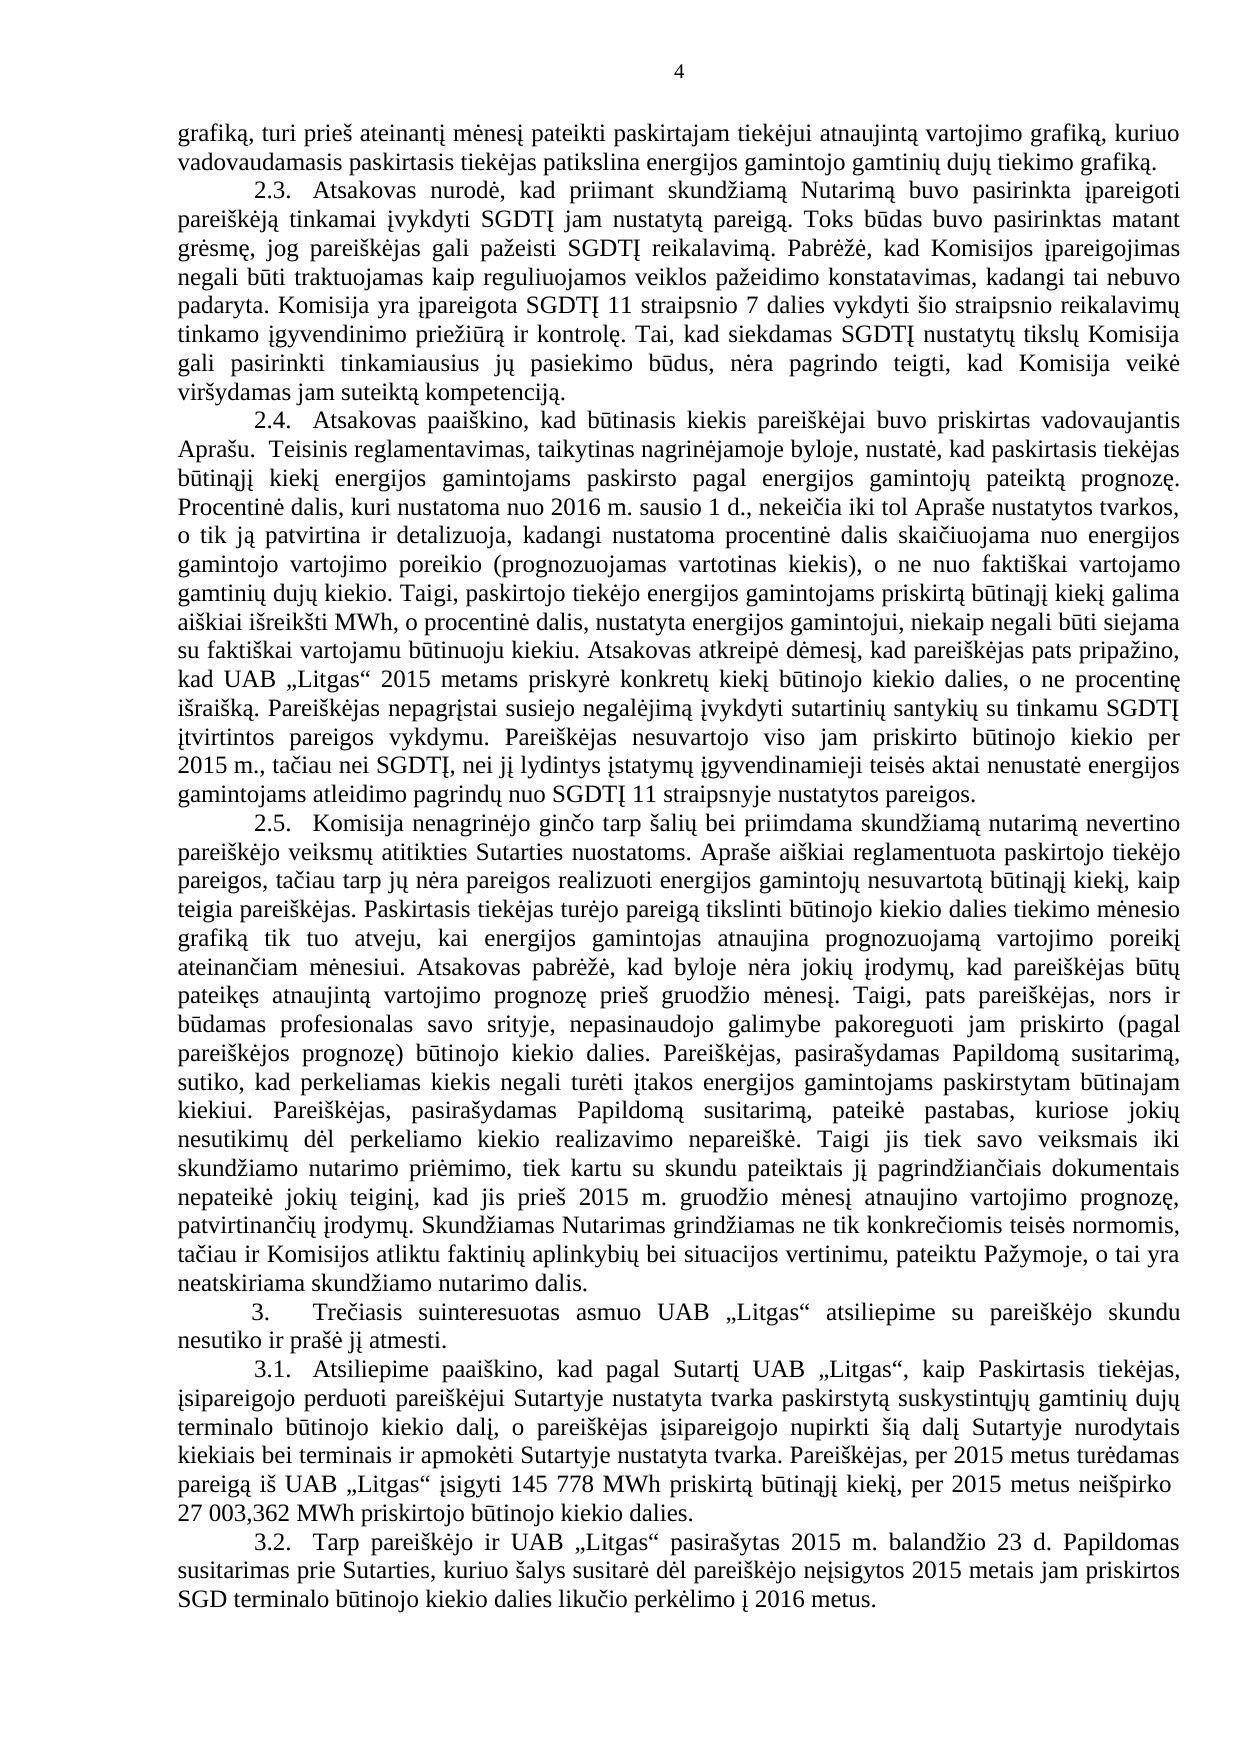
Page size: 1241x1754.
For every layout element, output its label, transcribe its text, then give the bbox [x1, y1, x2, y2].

text 2.4. Atsakovas paaiškino, kad būtinasis kiekis pareiškėjai buvo priskirtas vadovaujantis Aprašu. Teisinis reglamentavimas, taikytinas nagrinėjamoje byloje, nustatė, kad paskirtasis tiekėjas būtinąjį kiekį energijos gamintojams paskirsto pagal energijos gamintojų pateiktą prognozę. Procentinė dalis, kuri nustatoma nuo 2016 m. sausio 1 d., nekeičia iki tol Apraše nustatytos tvarkos, o tik ją patvirtina ir detalizuoja, kadangi nustatoma procentinė dalis skaičiuojama nuo energijos gamintojo vartojimo poreikio (prognozuojamas vartotinas kiekis), o ne nuo faktiškai vartojamo gamtinių dujų kiekio. Taigi, paskirtojo tiekėjo energijos gamintojams priskirtą būtinąjį kiekį galima aiškiai išreikšti MWh, o procentinė dalis, nustatyta energijos gamintojui, niekaip negali būti siejama su faktiškai vartojamu būtinuoju kiekiu. Atsakovas atkreipė dėmesį, kad pareiškėjas pats pripažino, kad UAB „Litgas“ 2015 metams priskyrė konkretų kiekį būtinojo kiekio dalies, o ne procentinę išraišką. Pareiškėjas nepagrįstai susiejo negalėjimą įvykdyti sutartinių santykių su tinkamu SGDTĮ įtvirtintos pareigos vykdymu. Pareiškėjas nesuvartojo viso jam priskirto būtinojo kiekio per 2015 m., tačiau nei SGDTĮ, nei jį lydintys įstatymų įgyvendinamieji teisės aktai nenustatė energijos gamintojams atleidimo pagrindų nuo SGDTĮ 11 straipsnyje nustatytos pareigos. [177, 406, 1181, 808]
text 2.5. Komisija nenagrinėjo ginčo tarp šalių bei priimdama skundžiamą nutarimą nevertino pareiškėjo veiksmų atitikties Sutarties nuostatoms. Apraše aiškiai reglamentuota paskirtojo tiekėjo pareigos, tačiau tarp jų nėra pareigos realizuoti energijos gamintojų nesuvartotą būtinąjį kiekį, kaip teigia pareiškėjas. Paskirtasis tiekėjas turėjo pareigą tikslinti būtinojo kiekio dalies tiekimo mėnesio grafiką tik tuo atveju, kai energijos gamintojas atnaujina prognozuojamą vartojimo poreikį ateinančiam mėnesiui. Atsakovas pabrėžė, kad byloje nėra jokių įrodymų, kad pareiškėjas būtų pateikęs atnaujintą vartojimo prognozę prieš gruodžio mėnesį. Taigi, pats pareiškėjas, nors ir būdamas profesionalas savo srityje, nepasinaudojo galimybe pakoreguoti jam priskirto (pagal pareiškėjos prognozę) būtinojo kiekio dalies. Pareiškėjas, pasirašydamas Papildomą susitarimą, sutiko, kad perkeliamas kiekis negali turėti įtakos energijos gamintojams paskirstytam būtinajam kiekiui. Pareiškėjas, pasirašydamas Papildomą susitarimą, pateikė pastabas, kuriose jokių nesutikimų dėl perkeliamo kiekio realizavimo nepareiškė. Taigi jis tiek savo veiksmais iki skundžiamo nutarimo priėmimo, tiek kartu su skundu pateiktais jį pagrindžiančiais dokumentais nepateikė jokių teiginį, kad jis prieš 2015 m. gruodžio mėnesį atnaujino vartojimo prognozę, patvirtinančių įrodymų. Skundžiamas Nutarimas grindžiamas ne tik konkrečiomis teisės normomis, tačiau ir Komisijos atliktu faktinių aplinkybių bei situacijos vertinimu, pateiktu Pažymoje, o tai yra neatskiriama skundžiamo nutarimo dalis. [177, 808, 1181, 1297]
text 3.1. Atsiliepime paaiškino, kad pagal Sutartį UAB „Litgas“, kaip Paskirtasis tiekėjas, įsipareigojo perduoti pareiškėjui Sutartyje nustatyta tvarka paskirstytą suskystintųjų gamtinių dujų terminalo būtinojo kiekio dalį, o pareiškėjas įsipareigojo nupirkti šią dalį Sutartyje nurodytais kiekiais bei terminais ir apmokėti Sutartyje nustatyta tvarka. Pareiškėjas, per 2015 metus turėdamas pareigą iš UAB „Litgas“ įsigyti 145 778 MWh priskirtą būtinąjį kiekį, per 2015 metus neišpirko 27 003,362 MWh priskirtojo būtinojo kiekio dalies. [177, 1354, 1181, 1527]
text 3.2. Tarp pareiškėjo ir UAB „Litgas“ pasirašytas 2015 m. balandžio 23 d. Papildomas susitarimas prie Sutarties, kuriuo šalys susitarė dėl pareiškėjo neįsigytos 2015 metais jam priskirtos SGD terminalo būtinojo kiekio dalies likučio perkėlimo į 2016 metus. [177, 1527, 1181, 1613]
text grafiką, turi prieš ateinantį mėnesį pateikti paskirtajam tiekėjui atnaujintą vartojimo grafiką, kuriuo vadovaudamasis paskirtasis tiekėjas patikslina energijos gamintojo gamtinių dujų tiekimo grafiką. [177, 118, 1181, 176]
text 3. Trečiasis suinteresuotas asmuo UAB „Litgas“ atsiliepime su pareiškėjo skundu nesutiko ir prašė jį atmesti. [177, 1297, 1181, 1354]
text 2.3. Atsakovas nurodė, kad priimant skundžiamą Nutarimą buvo pasirinkta įpareigoti pareiškėją tinkamai įvykdyti SGDTĮ jam nustatytą pareigą. Toks būdas buvo pasirinktas matant grėsmę, jog pareiškėjas gali pažeisti SGDTĮ reikalavimą. Pabrėžė, kad Komisijos įpareigojimas negali būti traktuojamas kaip reguliuojamos veiklos pažeidimo konstatavimas, kadangi tai nebuvo padaryta. Komisija yra įpareigota SGDTĮ 11 straipsnio 7 dalies vykdyti šio straipsnio reikalavimų tinkamo įgyvendinimo priežiūrą ir kontrolę. Tai, kad siekdamas SGDTĮ nustatytų tikslų Komisija gali pasirinkti tinkamiausius jų pasiekimo būdus, nėra pagrindo teigti, kad Komisija veikė viršydamas jam suteiktą kompetenciją. [177, 176, 1181, 406]
